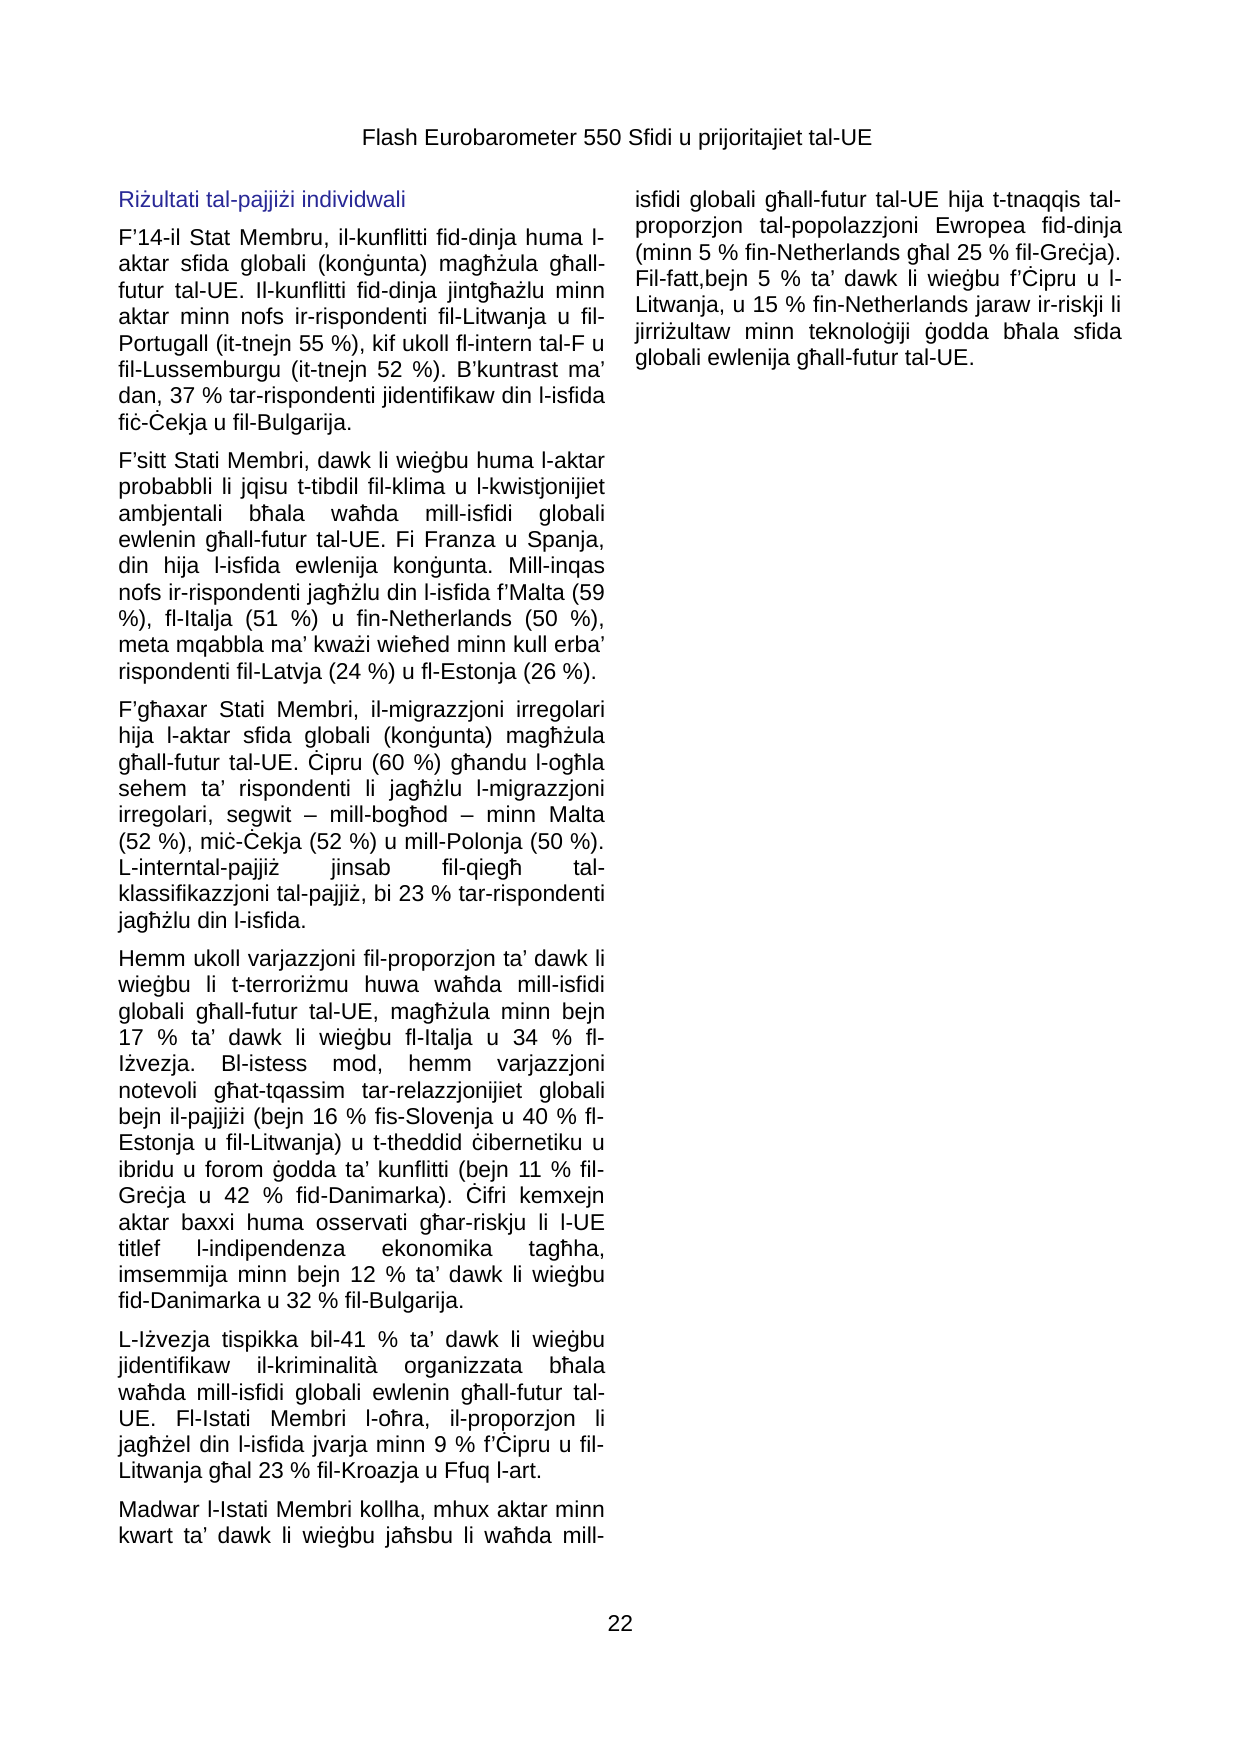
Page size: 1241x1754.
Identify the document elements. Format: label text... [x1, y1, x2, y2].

text F’għaxar Stati Membri, il-migrazzjoni irregolari hija l-aktar sfida globali (konġunta) magħżula għall-futur tal-UE. Ċipru (60 %) għandu l-ogħla sehem ta’ rispondenti li jagħżlu l-migrazzjoni irregolari, segwit – mill-bogħod – minn Malta (52 %), miċ-Ċekja (52 %) u mill-Polonja (50 %). L-interntal-pajjiż jinsab fil-qiegħ tal-klassifikazzjoni tal-pajjiż, bi 23 % tar-rispondenti jagħżlu din l-isfida. [118, 696, 605, 933]
text Riżultati tal-pajjiżi individwali [118, 186, 605, 212]
text F’14-il Stat Membru, il-kunflitti fid-dinja huma l-aktar sfida globali (konġunta) magħżula għall-futur tal-UE. Il-kunflitti fid-dinja jintgħażlu minn aktar minn nofs ir-rispondenti fil-Litwanja u fil-Portugall (it-tnejn 55 %), kif ukoll fl-intern tal-F u fil-Lussemburgu (it-tnejn 52 %). B’kuntrast ma’ dan, 37 % tar-rispondenti jidentifikaw din l-isfida fiċ-Ċekja u fil-Bulgarija. [118, 224, 605, 435]
text Madwar l-Istati Membri kollha, mhux aktar minn kwart ta’ dawk li wieġbu jaħsbu li waħda mill- [118, 1496, 605, 1548]
text F’sitt Stati Membri, dawk li wieġbu huma l-aktar probabbli li jqisu t-tibdil fil-klima u l-kwistjonijiet ambjentali bħala waħda mill-isfidi globali ewlenin għall-futur tal-UE. Fi Franza u Spanja, din hija l-isfida ewlenija konġunta. Mill-inqas nofs ir-rispondenti jagħżlu din l-isfida f’Malta (59 %), fl-Italja (51 %) u fin-Netherlands (50 %), meta mqabbla ma’ kważi wieħed minn kull erba’ rispondenti fil-Latvja (24 %) u fl-Estonja (26 %). [118, 447, 605, 684]
text isfidi globali għall-futur tal-UE hija t-tnaqqis tal-proporzjon tal-popolazzjoni Ewropea fid-dinja (minn 5 % fin-Netherlands għal 25 % fil-Greċja). Fil-fatt,bejn 5 % ta’ dawk li wieġbu f’Ċipru u l-Litwanja, u 15 % fin-Netherlands jaraw ir-riskji li jirriżultaw minn teknoloġiji ġodda bħala sfida globali ewlenija għall-futur tal-UE. [635, 186, 1122, 370]
text L-Iżvezja tispikka bil-41 % ta’ dawk li wieġbu jidentifikaw il-kriminalità organizzata bħala waħda mill-isfidi globali ewlenin għall-futur tal-UE. Fl-Istati Membri l-oħra, il-proporzjon li jagħżel din l-isfida jvarja minn 9 % f’Ċipru u fil-Litwanja għal 23 % fil-Kroazja u Ffuq l-art. [118, 1326, 605, 1484]
text Hemm ukoll varjazzjoni fil-proporzjon ta’ dawk li wieġbu li t-terroriżmu huwa waħda mill-isfidi globali għall-futur tal-UE, magħżula minn bejn 17 % ta’ dawk li wieġbu fl-Italja u 34 % fl-Iżvezja. Bl-istess mod, hemm varjazzjoni notevoli għat-tqassim tar-relazzjonijiet globali bejn il-pajjiżi (bejn 16 % fis-Slovenja u 40 % fl-Estonja u fil-Litwanja) u t-theddid ċibernetiku u ibridu u forom ġodda ta’ kunflitti (bejn 11 % fil-Greċja u 42 % fid-Danimarka). Ċifri kemxejn aktar baxxi huma osservati għar-riskju li l-UE titlef l-indipendenza ekonomika tagħha, imsemmija minn bejn 12 % ta’ dawk li wieġbu fid-Danimarka u 32 % fil-Bulgarija. [118, 945, 605, 1314]
